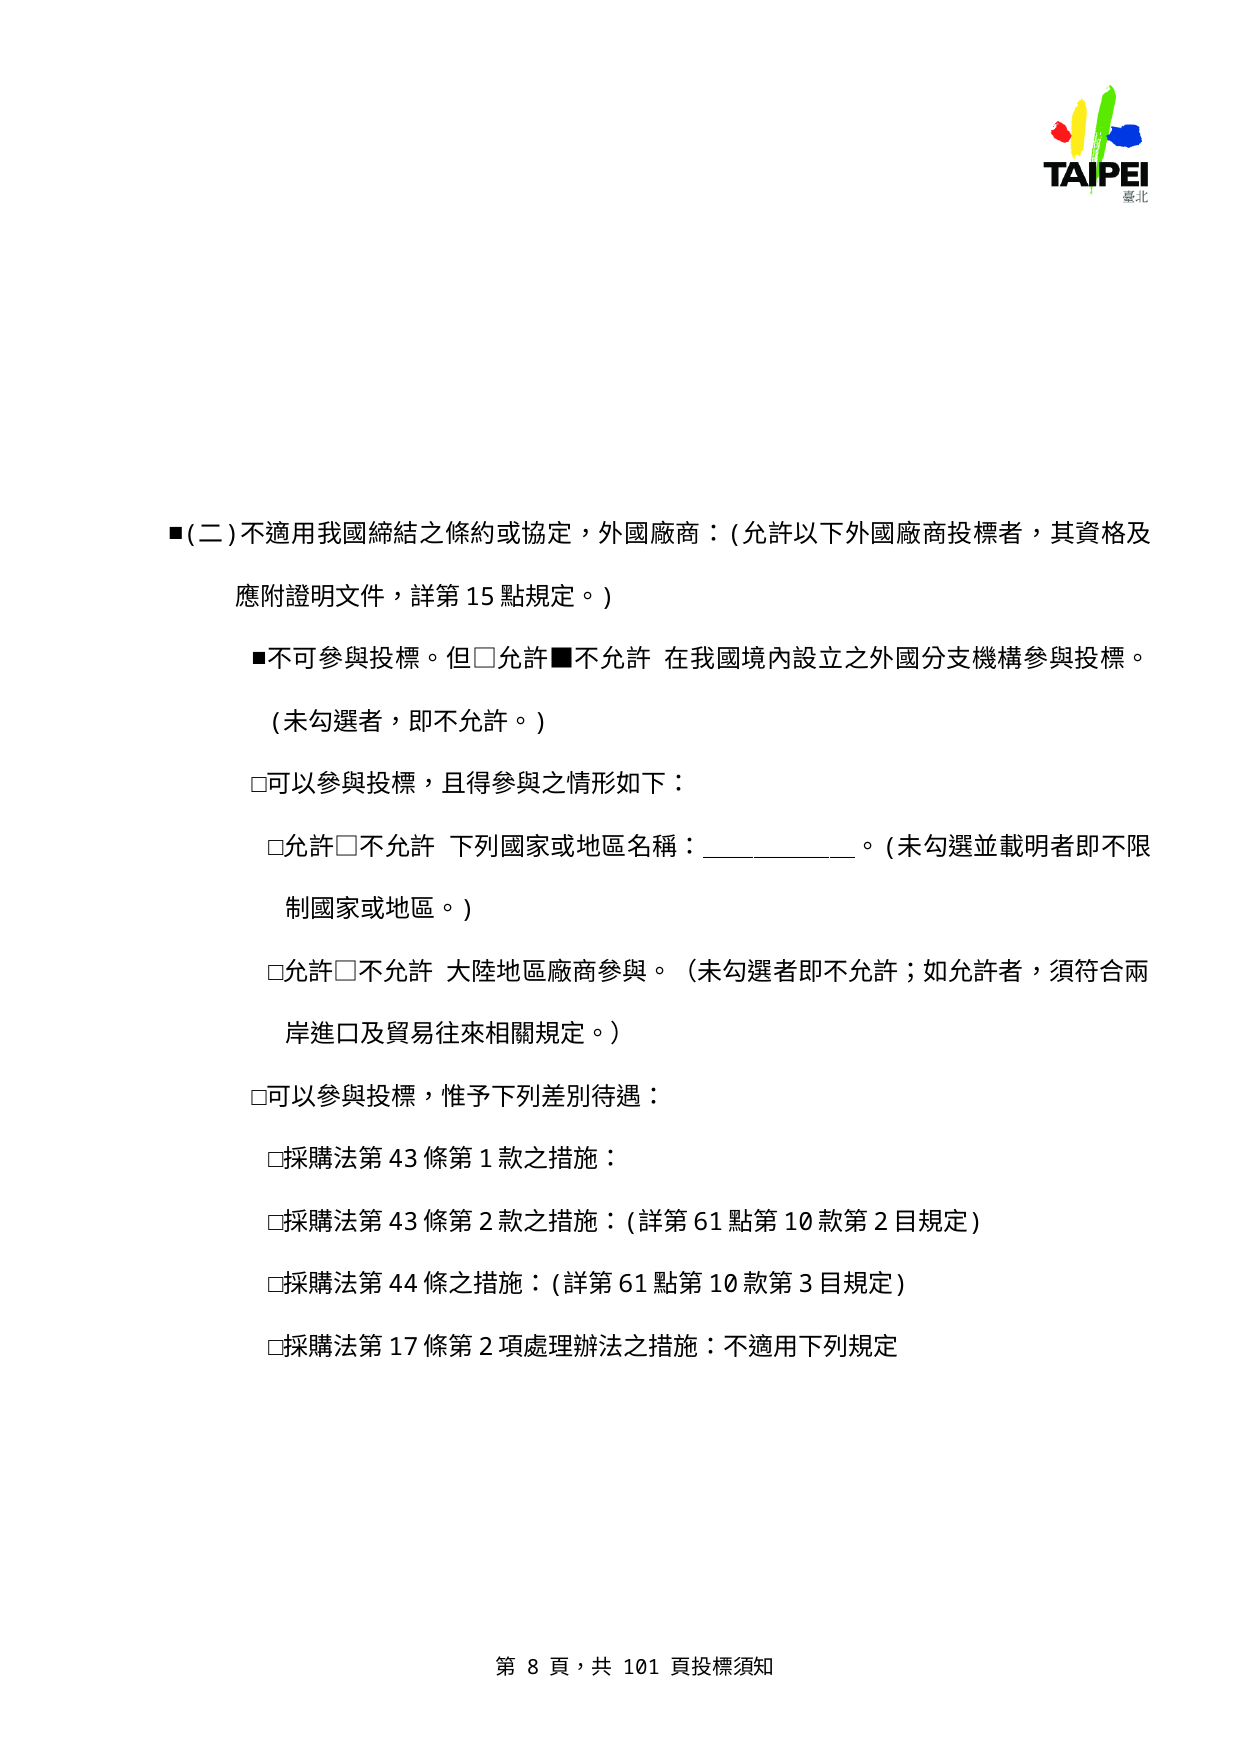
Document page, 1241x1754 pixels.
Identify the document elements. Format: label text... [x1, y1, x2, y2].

text ■(二)不適用我國締結之條約或協定，外國廠商：(允許以下外國廠商投標者，其資格及應附證明文件，詳第15點規定。) [168, 490, 1152, 615]
text □採購法第17條第2項處理辦法之措施：不適用下列規定 [268, 1303, 1152, 1365]
text □允許□不允許 下列國家或地區名稱：＿＿＿＿＿＿。(未勾選並載明者即不限制國家或地區。) [268, 803, 1152, 928]
text □採購法第43條第2款之措施：(詳第61點第10款第2目規定) [268, 1178, 1152, 1240]
text □可以參與投標，惟予下列差別待遇： [251, 1053, 1152, 1115]
text □採購法第43條第1款之措施： [268, 1115, 1152, 1178]
text ■不可參與投標。但□允許■不允許 在我國境內設立之外國分支機構參與投標。(未勾選者，即不允許。) [251, 615, 1152, 740]
text □允許□不允許 大陸地區廠商參與。（未勾選者即不允許；如允許者，須符合兩岸進口及貿易往來相關規定。） [268, 928, 1152, 1053]
text □採購法第44條之措施：(詳第61點第10款第3目規定) [268, 1240, 1152, 1303]
text □可以參與投標，且得參與之情形如下： [251, 740, 1152, 803]
